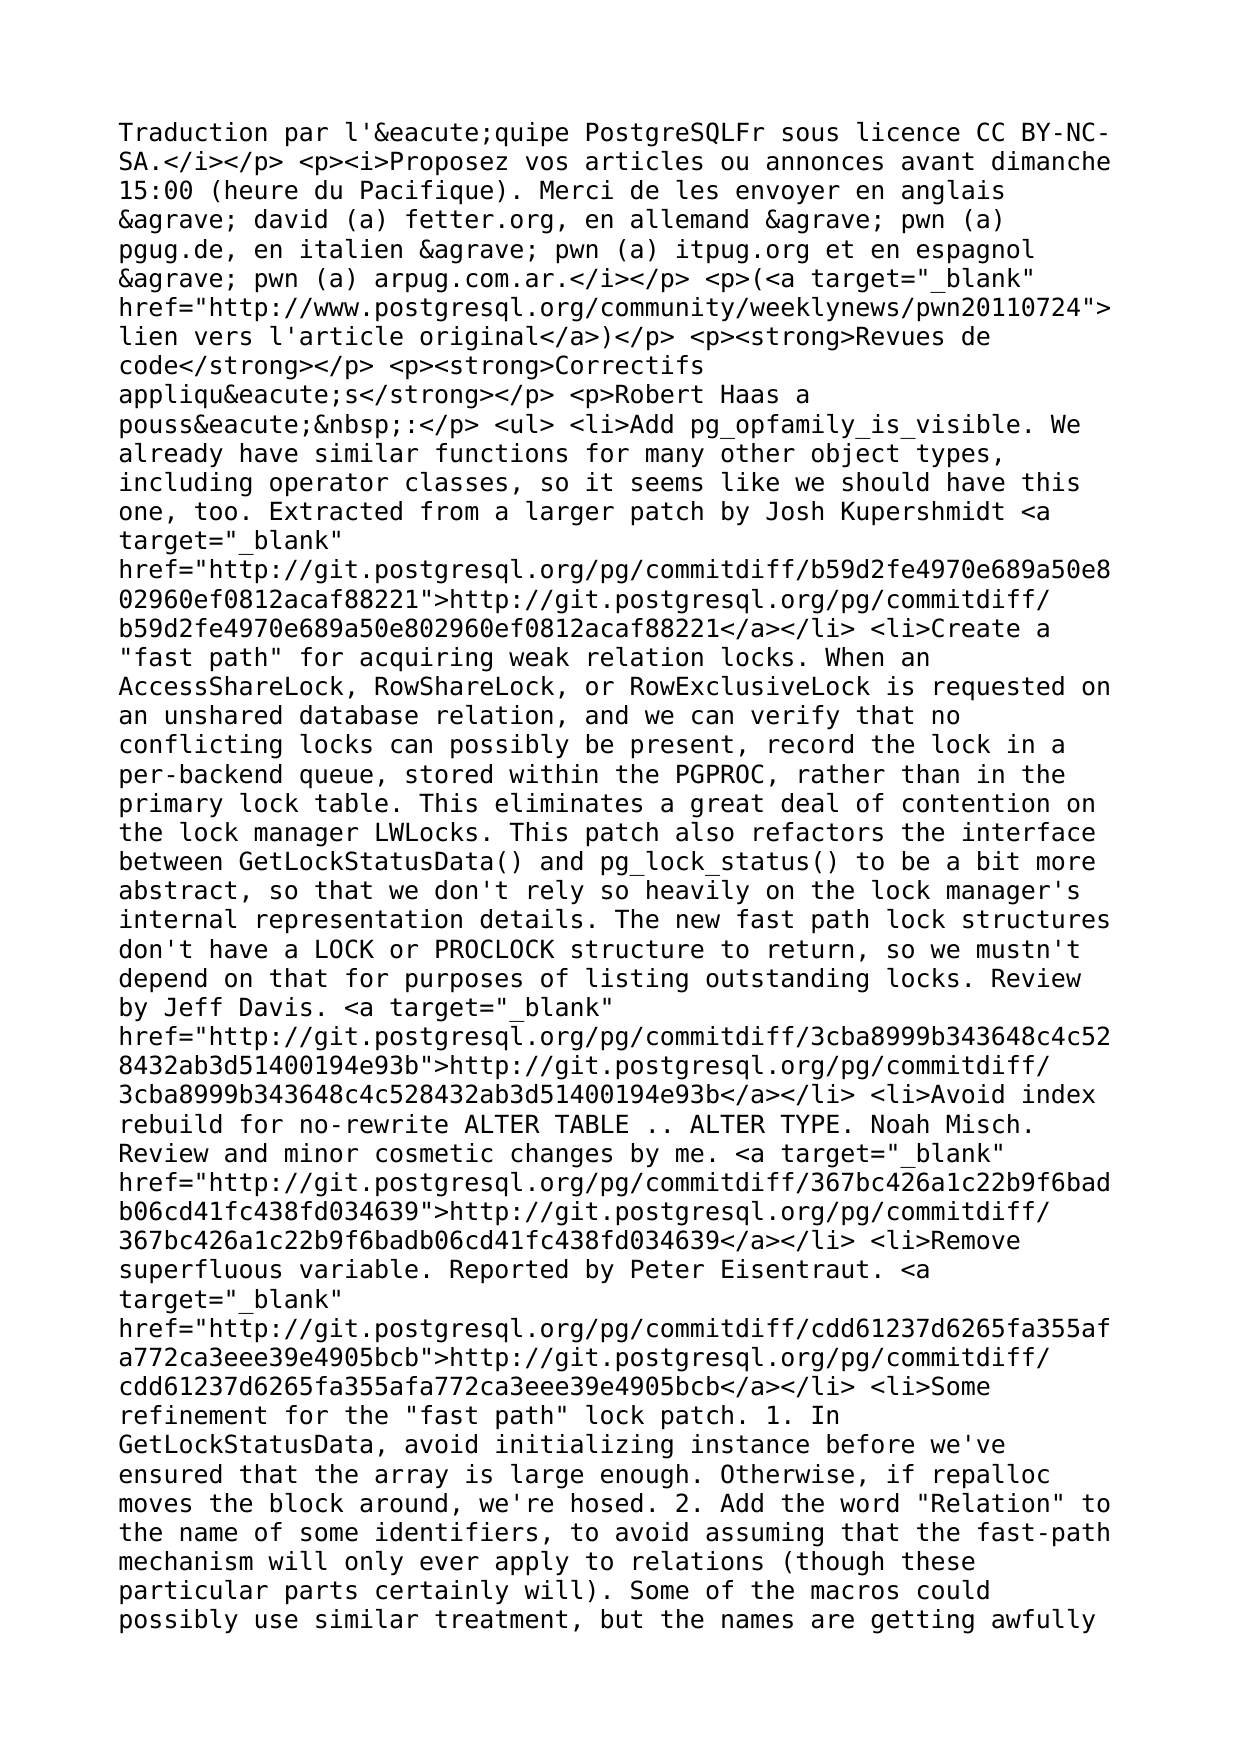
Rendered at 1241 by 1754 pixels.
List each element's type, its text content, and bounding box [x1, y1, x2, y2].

text Traduction par l'&eacute;quipe PostgreSQLFr sous licence CC BY-NC-SA.</i></p> <p><i>Proposez vos articles ou annonces avant dimanche 15:00 (heure du Pacifique). Merci de les envoyer en anglais &agrave; david (a) fetter.org, en allemand &agrave; pwn (a) pgug.de, en italien &agrave; pwn (a) itpug.org et en espagnol &agrave; pwn (a) arpug.com.ar.</i></p> <p>(<a target="_blank" href="http://www.postgresql.org/community/weeklynews/pwn20110724">lien vers l'article original</a>)</p> <p><strong>Revues de code</strong></p> <p><strong>Correctifs appliqu&eacute;s</strong></p> <p>Robert Haas a pouss&eacute;&nbsp;:</p> <ul> <li>Add pg_opfamily_is_visible. We already have similar functions for many other object types, including operator classes, so it seems like we should have this one, too. Extracted from a larger patch by Josh Kupershmidt <a target="_blank" href="http://git.postgresql.org/pg/commitdiff/b59d2fe4970e689a50e802960ef0812acaf88221">http://git.postgresql.org/pg/commitdiff/b59d2fe4970e689a50e802960ef0812acaf88221</a></li> <li>Create a "fast path" for acquiring weak relation locks. When an AccessShareLock, RowShareLock, or RowExclusiveLock is requested on an unshared database relation, and we can verify that no conflicting locks can possibly be present, record the lock in a per-backend queue, stored within the PGPROC, rather than in the primary lock table. This eliminates a great deal of contention on the lock manager LWLocks. This patch also refactors the interface between GetLockStatusData() and pg_lock_status() to be a bit more abstract, so that we don't rely so heavily on the lock manager's internal representation details. The new fast path lock structures don't have a LOCK or PROCLOCK structure to return, so we mustn't depend on that for purposes of listing outstanding locks. Review by Jeff Davis. <a target="_blank" href="http://git.postgresql.org/pg/commitdiff/3cba8999b343648c4c528432ab3d51400194e93b">http://git.postgresql.org/pg/commitdiff/3cba8999b343648c4c528432ab3d51400194e93b</a></li> <li>Avoid index rebuild for no-rewrite ALTER TABLE .. ALTER TYPE. Noah Misch. Review and minor cosmetic changes by me. <a target="_blank" href="http://git.postgresql.org/pg/commitdiff/367bc426a1c22b9f6badb06cd41fc438fd034639">http://git.postgresql.org/pg/commitdiff/367bc426a1c22b9f6badb06cd41fc438fd034639</a></li> <li>Remove superfluous variable. Reported by Peter Eisentraut. <a target="_blank" href="http://git.postgresql.org/pg/commitdiff/cdd61237d6265fa355afa772ca3eee39e4905bcb">http://git.postgresql.org/pg/commitdiff/cdd61237d6265fa355afa772ca3eee39e4905bcb</a></li> <li>Some refinement for the "fast path" lock patch. 1. In GetLockStatusData, avoid initializing instance before we've ensured that the array is large enough. Otherwise, if repalloc moves the block around, we're hosed. 2. Add the word "Relation" to the name of some identifiers, to avoid assuming that the fast-path mechanism will only ever apply to relations (though these particular parts certainly will). Some of the macros could possibly use similar treatment, but the names are getting awfully [118, 118, 1122, 1635]
